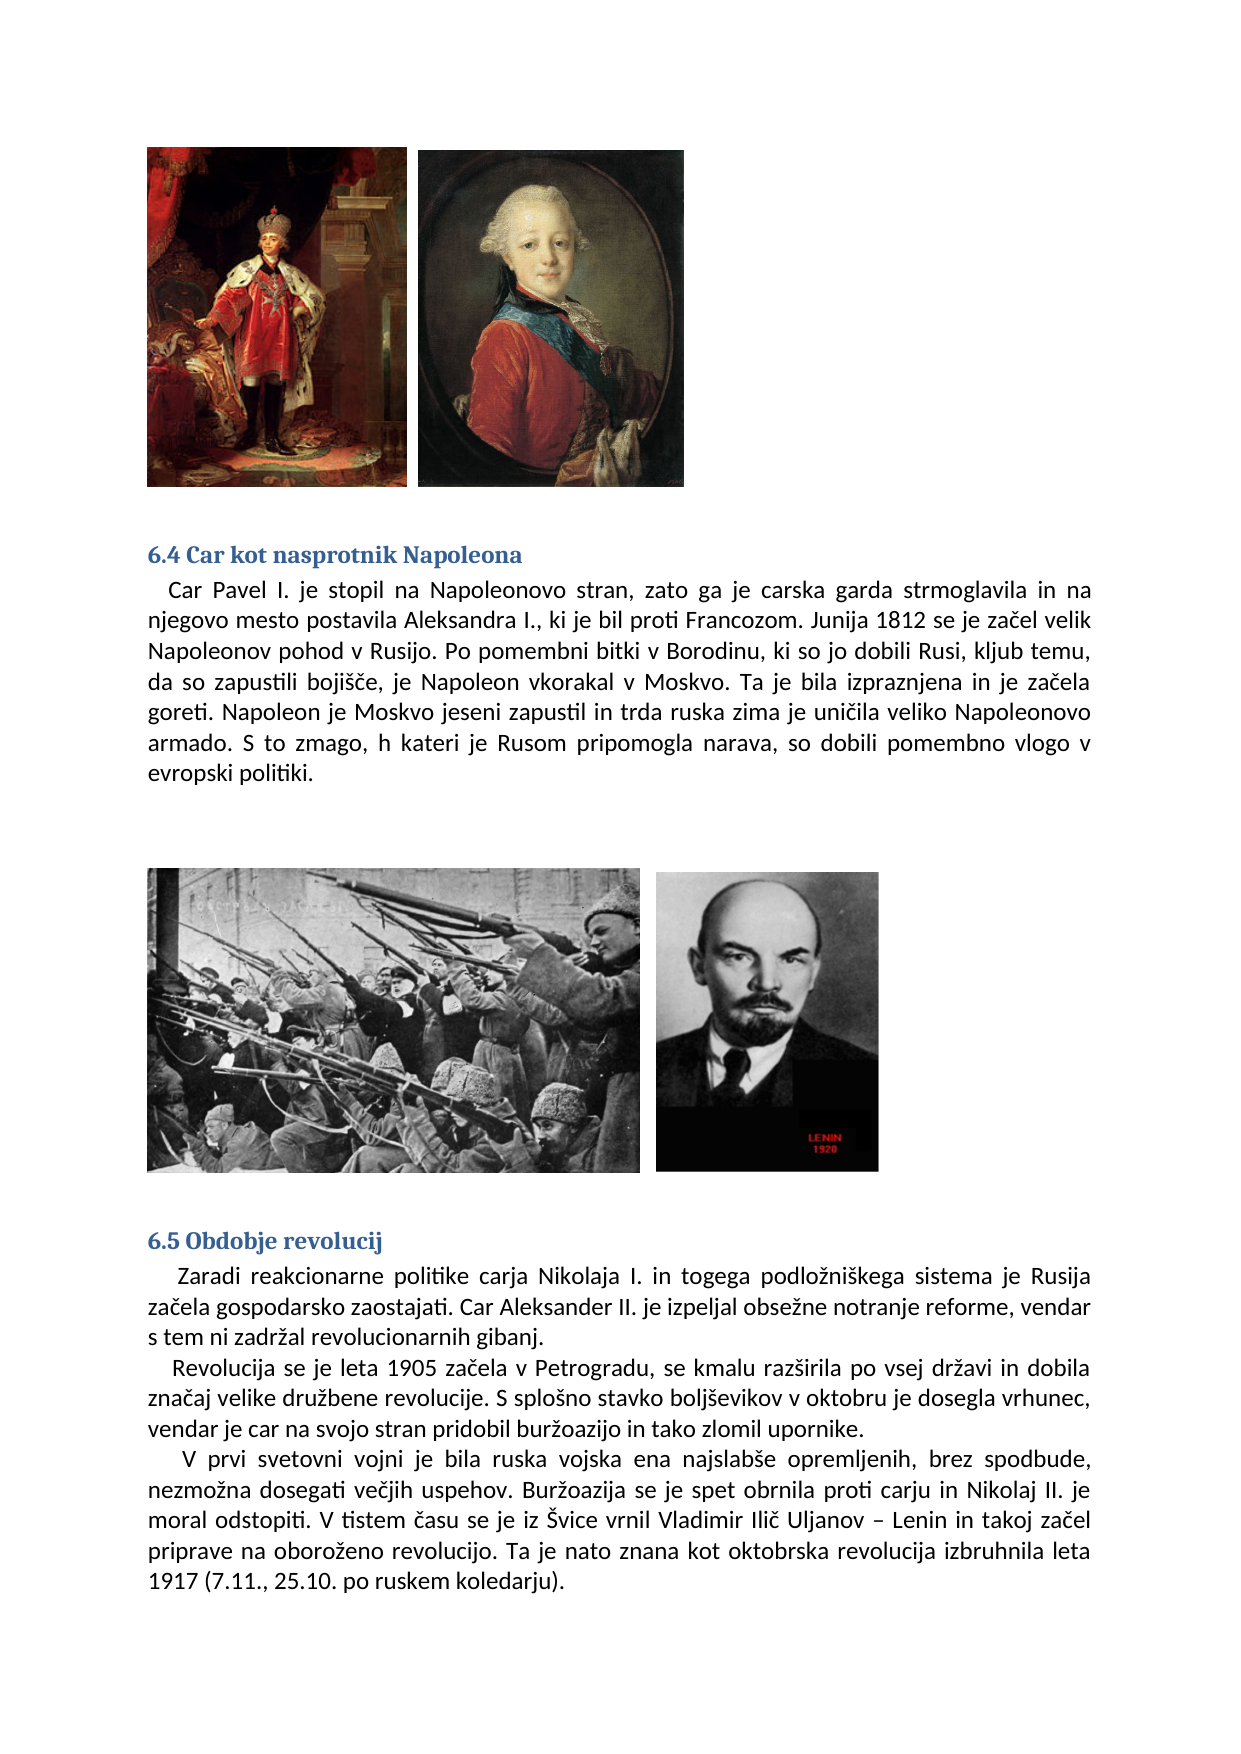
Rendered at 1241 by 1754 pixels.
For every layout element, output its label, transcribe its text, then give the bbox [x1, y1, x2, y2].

text V prvi svetovni vojni je bila ruska vojska ena najslabše opremljenih, brez spodbude, nezmožna dosegati večjih uspehov. Buržoazija se je spet obrnila proti carju in Nikolaj II. je moral odstopiti. V tistem času se je iz Švice vrnil Vladimir Ilič Uljanov – Lenin in takoj začel priprave na oboroženo revolucijo. Ta je nato znana kot oktobrska revolucija izbruhnila leta 1917 (7.11., 25.10. po ruskem koledarju). [148, 1443, 1093, 1596]
picture [147, 868, 640, 1173]
picture [418, 150, 684, 487]
picture [147, 147, 407, 487]
subtitle 6.5 Obdobje revolucij [148, 1227, 1093, 1256]
text Car Pavel I. je stopil na Napoleonovo stran, zato ga je carska garda strmoglavila in na njegovo mesto postavila Aleksandra I., ki je bil proti Francozom. Junija 1812 se je začel velik Napoleonov pohod v Rusijo. Po pomembni bitki v Borodinu, ki so jo dobili Rusi, kljub temu, da so zapustili bojišče, je Napoleon vkorakal v Moskvo. Ta je bila izpraznjena in je začela goreti. Napoleon je Moskvo jeseni zapustil in trda ruska zima je uničila veliko Napoleonovo armado. S to zmago, h kateri je Rusom pripomogla narava, so dobili pomembno vlogo v evropski politiki. [148, 574, 1093, 788]
text Zaradi reakcionarne politike carja Nikolaja I. in togega podložniškega sistema je Rusija začela gospodarsko zaostajati. Car Aleksander II. je izpeljal obsežne notranje reforme, vendar s tem ni zadržal revolucionarnih gibanj. [148, 1260, 1093, 1352]
subtitle 6.4 Car kot nasprotnik Napoleona [148, 541, 1093, 570]
picture [656, 872, 880, 1173]
text Revolucija se je leta 1905 začela v Petrogradu, se kmalu razširila po vsej državi in dobila značaj velike družbene revolucije. S splošno stavko boljševikov v oktobru je dosegla vrhunec, vendar je car na svojo stran pridobil buržoazijo in tako zlomil upornike. [148, 1352, 1093, 1443]
